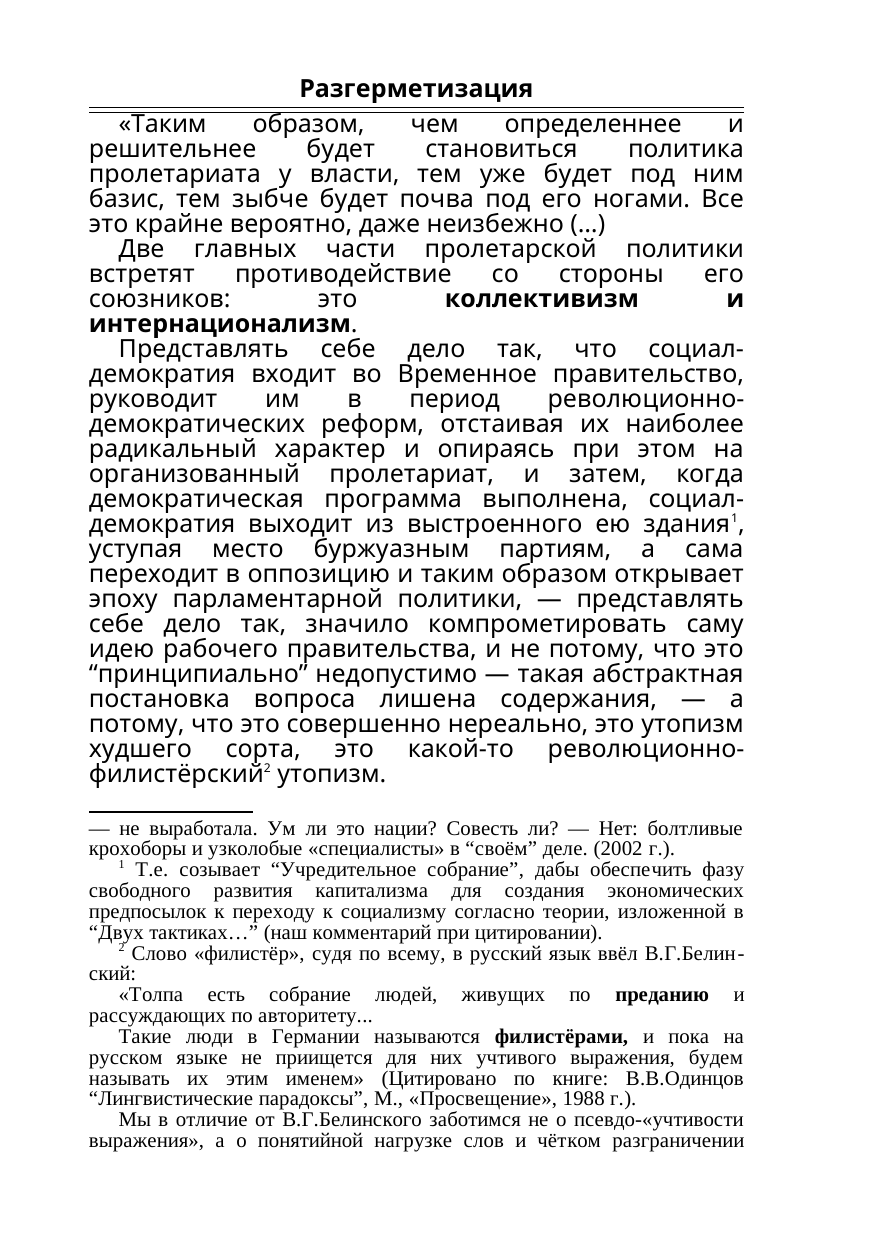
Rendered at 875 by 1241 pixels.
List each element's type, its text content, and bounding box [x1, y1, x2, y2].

text Мы в отличие от В.Г.Белинского заботимся не о псевдо-«учтивости выражения», а о понятийной нагрузке слов и чёт­ком разграничении [89, 1110, 744, 1152]
text — не выработала. Ум ли это нации? Совесть ли? — Нет: болтливые крохоборы и узколобые «специалисты» в “своём” деле. (2002 г.). [89, 818, 744, 860]
text Две главных части пролетарской политики встретят проти­водействие со стороны его союзников: это коллективизм и интернационализм. [89, 237, 744, 337]
text Слово «филистёр», судя по всему, в русский язык ввёл В.Г.Белин­ский: [89, 943, 744, 985]
text «Таким образом, чем определеннее и решительнее будет становиться политика пролетариата у власти, тем уже будет под ним базис, тем зыбче будет почва под его ногами. Все это крайне вероятно, даже неизбежно (…) [89, 113, 744, 237]
text Т.е. созывает “Учредительное собрание”, дабы обеспе­чить фазу свободного развития капитализма для создания экономических предпосылок к переходу к социализму соглас­но теории, изложенной в “Двух тактиках…” (наш комментарий при цитировании). [89, 860, 744, 943]
text Представлять себе дело так, что социал-демократия входит во Временное правительство, руководит им в период револю­ционно-демократических реформ, отстаивая их наиболее ра­дикальный характер и опираясь при этом на организованный пролетариат, и затем, когда демократическая программа выполнена, социал-демократия выходит из выстроенного ею здания, уступая место буржуазным партиям, а сама переходит в оппозицию и таким образом открывает эпоху парламентарной политики, — представлять себе дело так, значило компрометировать саму идею рабочего правительства, и не потому, что это “принци­пиально” недопустимо — такая абстрактная постановка во­проса лишена содержания, — а потому, что это совершенно нереально, это утопизм худшего сорта, это какой-то револю­ционно-филистёр­ский утопизм. [89, 337, 744, 787]
text «Толпа есть собрание людей, живущих по преданию и рассуждающих по авторитету... [89, 985, 744, 1027]
text Такие люди в Германии называются филистёрами, и пока на русском языке не приищется для них учтивого выражения, будем называть их этим именем» (Цитировано по книге: В.В.Одинцов “Лингвистические парадоксы”, М., «Просвещение», 1988 г.). [89, 1027, 744, 1110]
